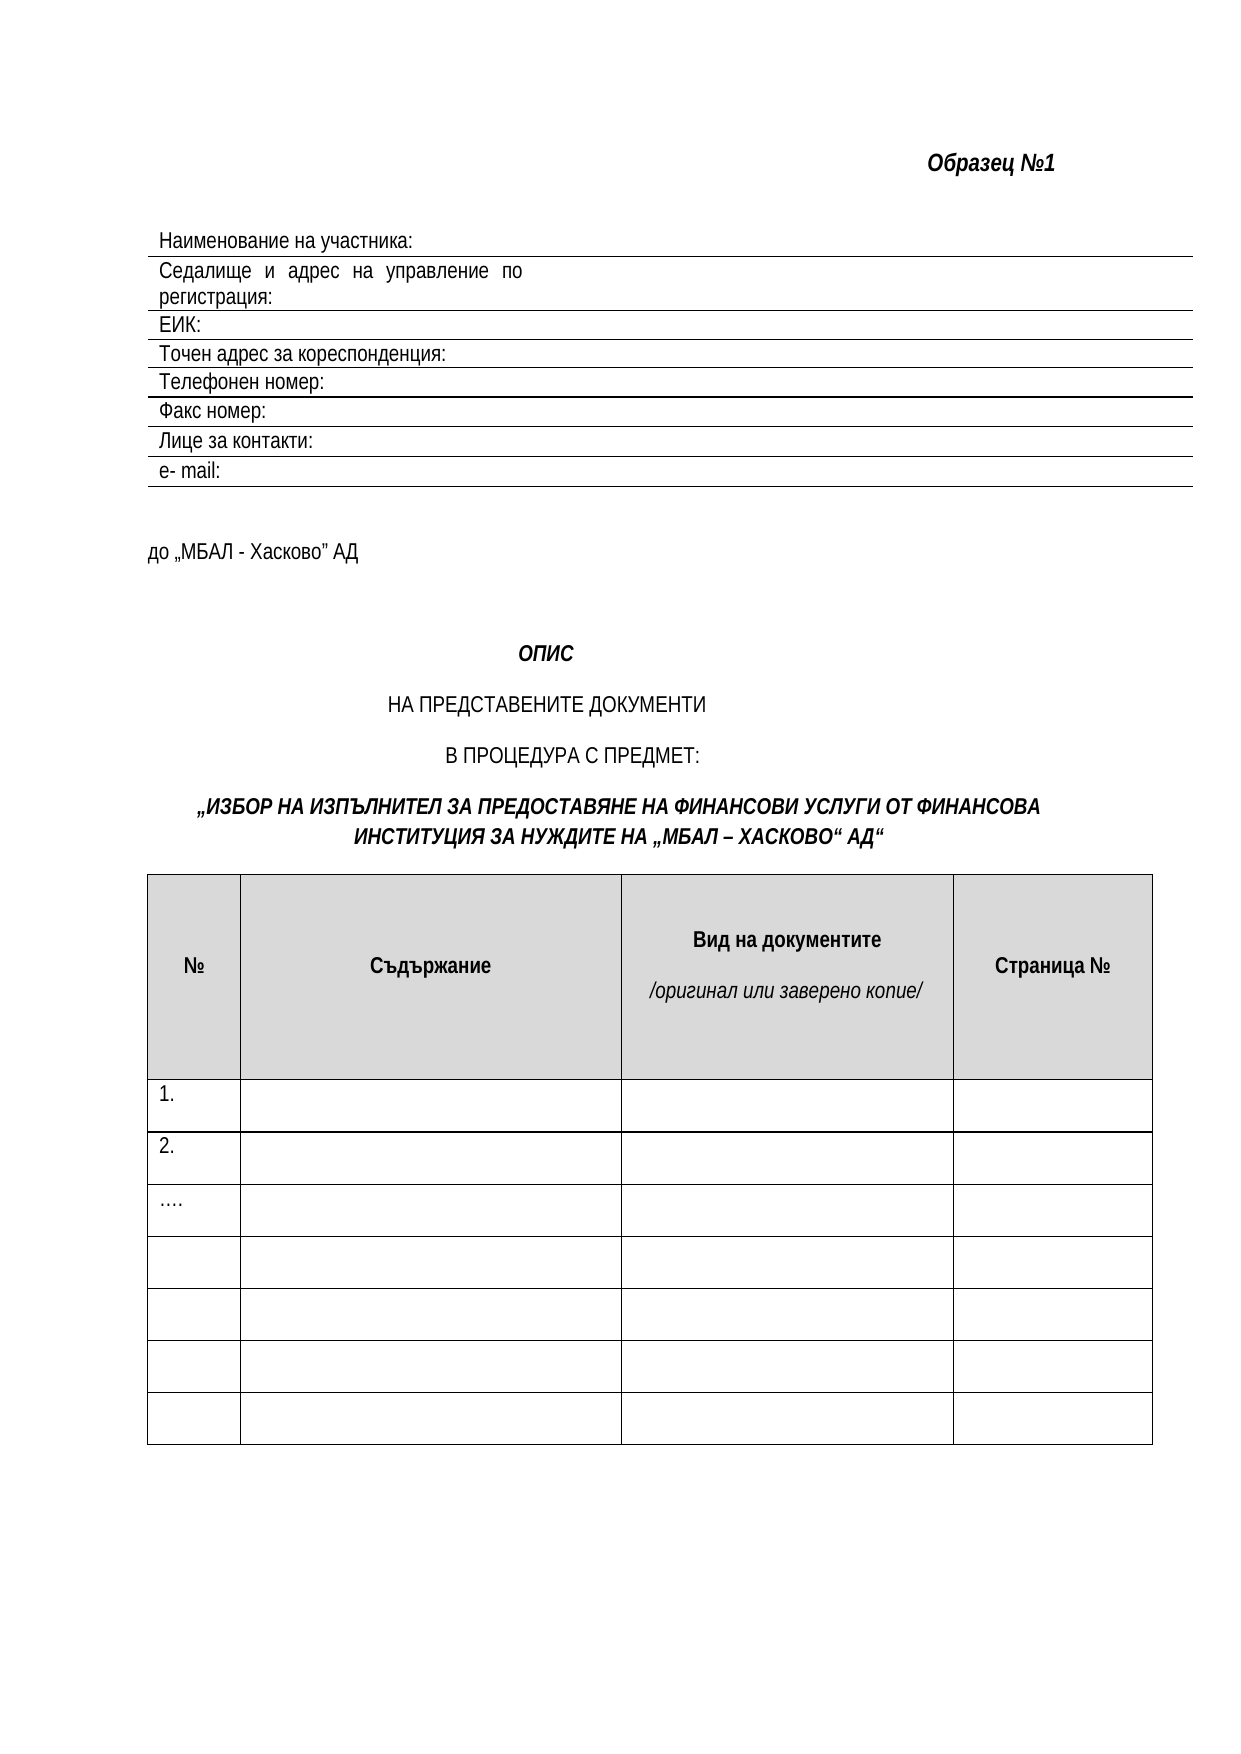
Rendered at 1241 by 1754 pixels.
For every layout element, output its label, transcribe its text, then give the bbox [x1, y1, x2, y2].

table_cell ЕИК: [148, 311, 534, 339]
table_cell [622, 1393, 953, 1444]
table_cell 1. [148, 1080, 240, 1131]
table_cell [148, 1237, 240, 1288]
text НА ПРЕДСТАВЕНИТЕ ДОКУМЕНТИ [148, 691, 1228, 717]
table_cell [954, 1080, 1152, 1131]
table_header Наименование на участника: [148, 227, 534, 256]
table_header [534, 227, 1192, 256]
table_header Страница № [954, 875, 1152, 1079]
table_cell [622, 1341, 953, 1392]
table_cell [148, 1341, 240, 1392]
table_cell [534, 427, 1192, 456]
table_cell Точен адрес за кореспонденция: [148, 340, 534, 367]
table_cell …. [148, 1185, 240, 1236]
text ОПИС [148, 640, 1228, 666]
table_cell Седалище и адрес на управление по регистрация: [148, 257, 534, 310]
text Образец №1 [523, 148, 1093, 176]
table_cell [241, 1080, 621, 1131]
table_header Вид на документите /оригинал или заверено копие/ [622, 875, 953, 1079]
table_cell 2. [148, 1133, 240, 1183]
table_header № [148, 875, 240, 1079]
table_cell [148, 1393, 240, 1444]
table_cell [534, 368, 1192, 396]
text до „МБАЛ - Хасково” АД [148, 538, 1238, 564]
table_cell [241, 1133, 621, 1183]
table_cell [241, 1393, 621, 1444]
table_cell [954, 1393, 1152, 1444]
table_cell [241, 1341, 621, 1392]
table_cell [241, 1185, 621, 1236]
table_cell [622, 1185, 953, 1236]
table_cell [622, 1080, 953, 1131]
table_cell [534, 457, 1192, 486]
table_cell [241, 1237, 621, 1288]
table_cell [241, 1289, 621, 1340]
table_cell [954, 1133, 1152, 1183]
table_cell [534, 340, 1192, 367]
table_cell Телефонен номер: [148, 368, 534, 396]
text „ИЗБОР НА ИЗПЪЛНИТЕЛ ЗА ПРЕДОСТАВЯНЕ НА ФИНАНСОВИ УСЛУГИ ОТ ФИНАНСОВА ИНСТИТУЦИЯ ЗА НУЖДИТЕ НА „МБАЛ – ХАСКОВО“ АД“ [148, 793, 1093, 849]
table_cell [954, 1185, 1152, 1236]
table_cell [534, 311, 1192, 339]
table_header Съдържание [241, 875, 621, 1079]
table_cell Лице за контакти: [148, 427, 534, 456]
table_cell [954, 1341, 1152, 1392]
table_cell [622, 1133, 953, 1183]
table_cell [622, 1237, 953, 1288]
table_cell Факс номер: [148, 398, 534, 426]
table_cell [534, 398, 1192, 426]
table_cell [954, 1237, 1152, 1288]
table_cell [622, 1289, 953, 1340]
text В ПРОЦЕДУРА С ПРЕДМЕТ: [148, 742, 1093, 768]
table_cell [148, 1289, 240, 1340]
table_cell e- mail: [148, 457, 534, 486]
table_cell [534, 257, 1192, 310]
table_cell [954, 1289, 1152, 1340]
